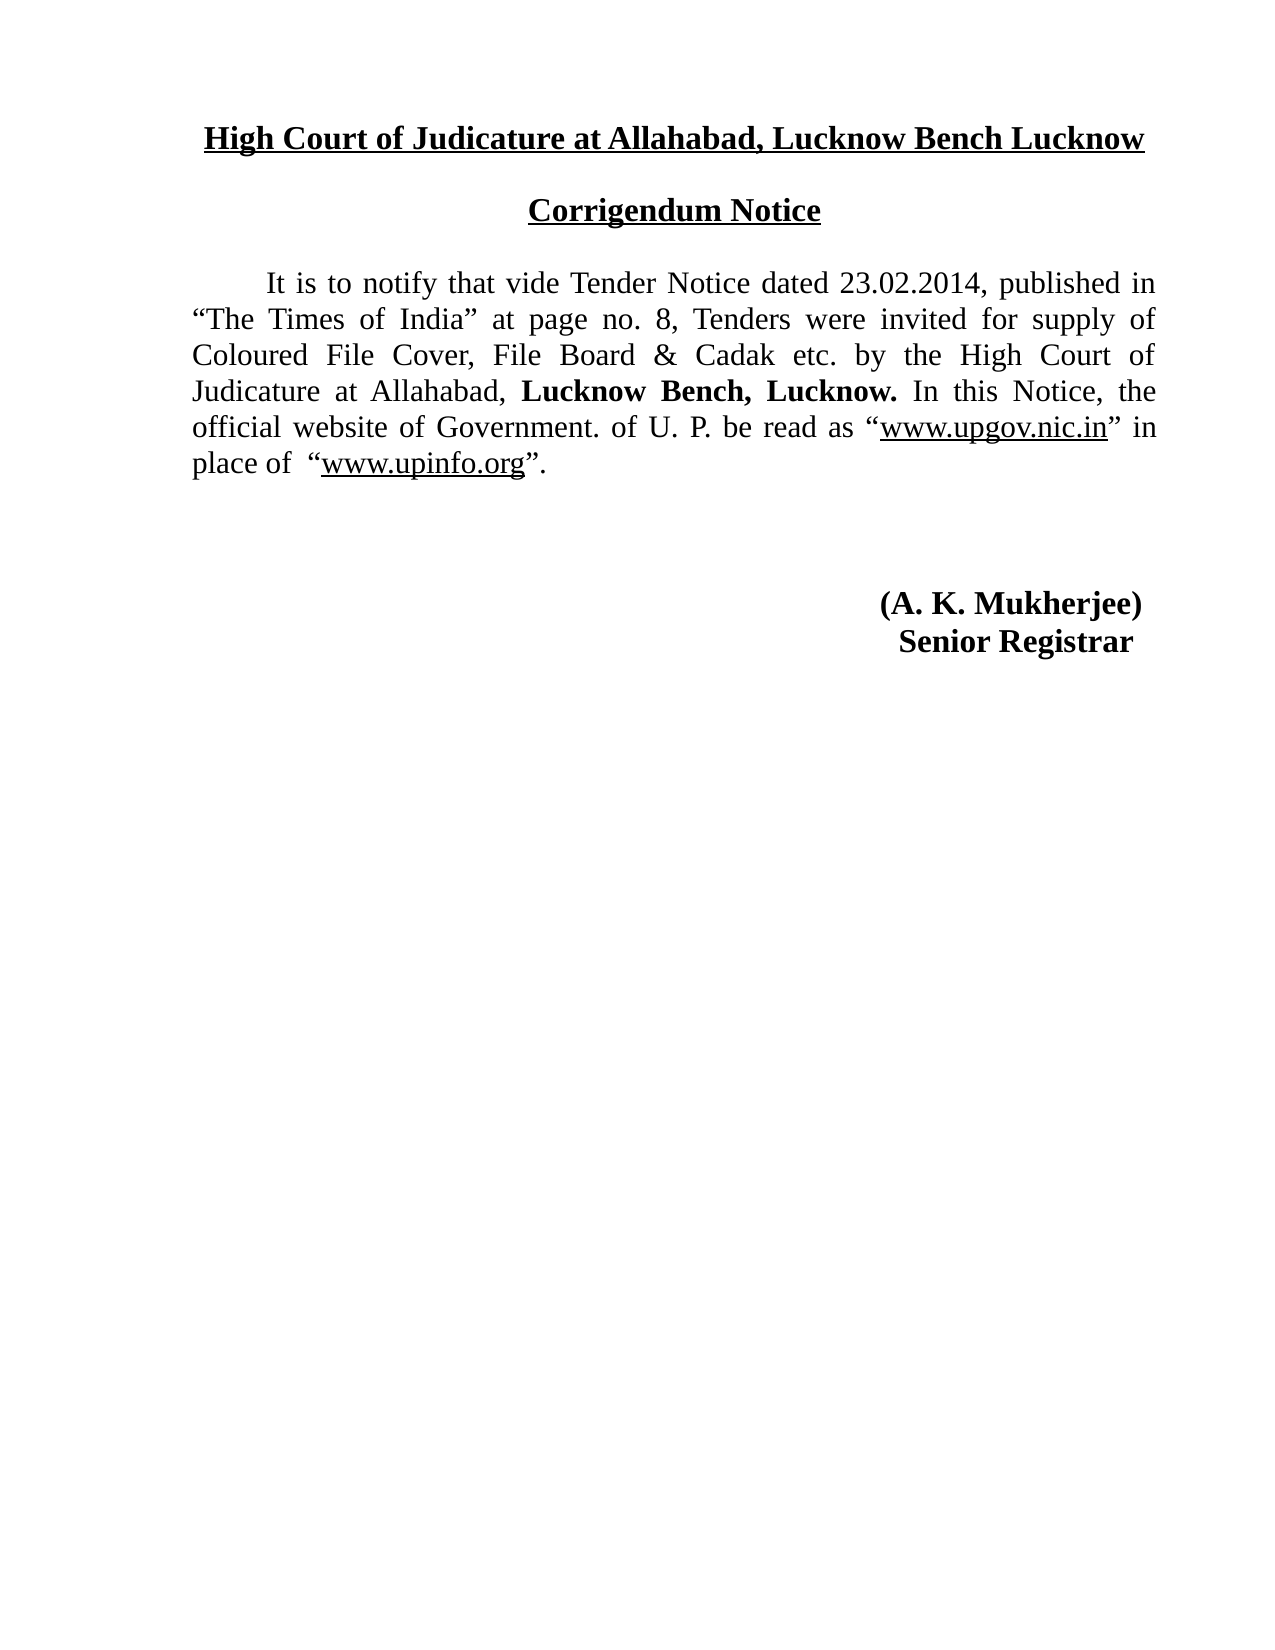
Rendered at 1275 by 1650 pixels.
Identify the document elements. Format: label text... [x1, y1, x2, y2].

text (A. K. Mukherjee) [857, 583, 1157, 621]
text High Court of Judicature at Allahabad, Lucknow Bench Lucknow [192, 118, 1157, 156]
text Corrigendum Notice [192, 190, 1157, 228]
text Senior Registrar [857, 621, 1157, 659]
text It is to notify that vide Tender Notice dated 23.02.2014, published in “The Times of India” at page no. 8, Tenders were invited for supply of Coloured File Cover, File Board & Cadak etc. by the High Court of Judicature at Allahabad, Lucknow Bench, Lucknow. In this Notice, the official website of Government. of U. P. be read as “www.upgov.nic.in” in place of “www.upinfo.org”. [192, 264, 1157, 480]
